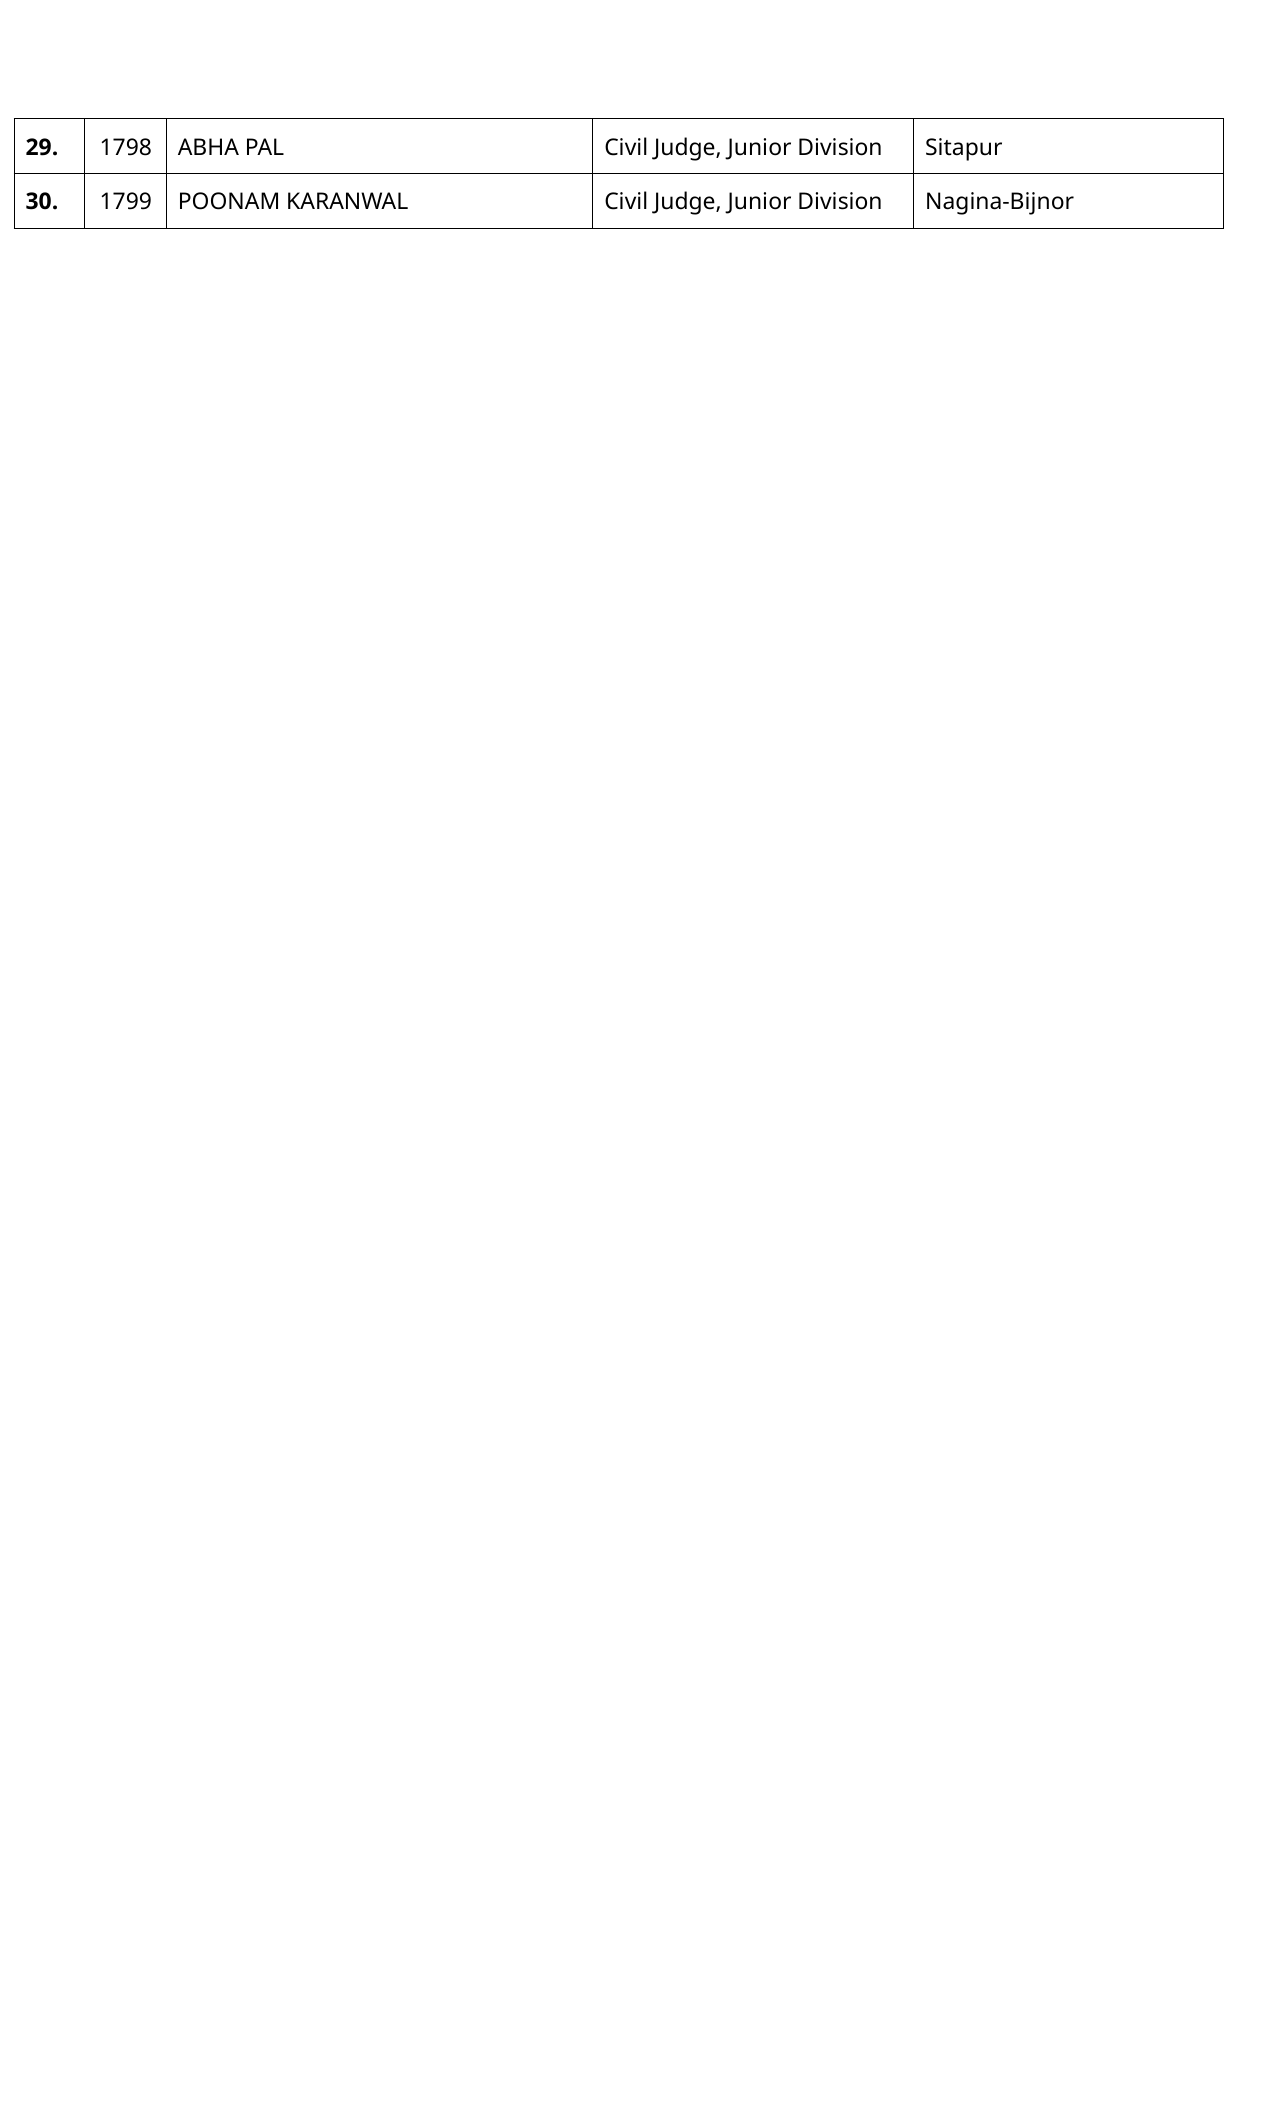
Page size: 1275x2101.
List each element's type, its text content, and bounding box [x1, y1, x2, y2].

table_cell Civil Judge, Junior Division [593, 174, 913, 228]
table_cell Civil Judge, Junior Division [593, 119, 913, 173]
table_cell Nagina-Bijnor [914, 174, 1223, 228]
table_cell [15, 174, 84, 228]
table_cell 1799 [85, 174, 166, 228]
table_cell ABHA PAL [167, 119, 592, 173]
table_cell Sitapur [914, 119, 1223, 173]
table_cell POONAM KARANWAL [167, 174, 592, 228]
table_cell 1798 [85, 119, 166, 173]
table_cell [15, 119, 84, 173]
